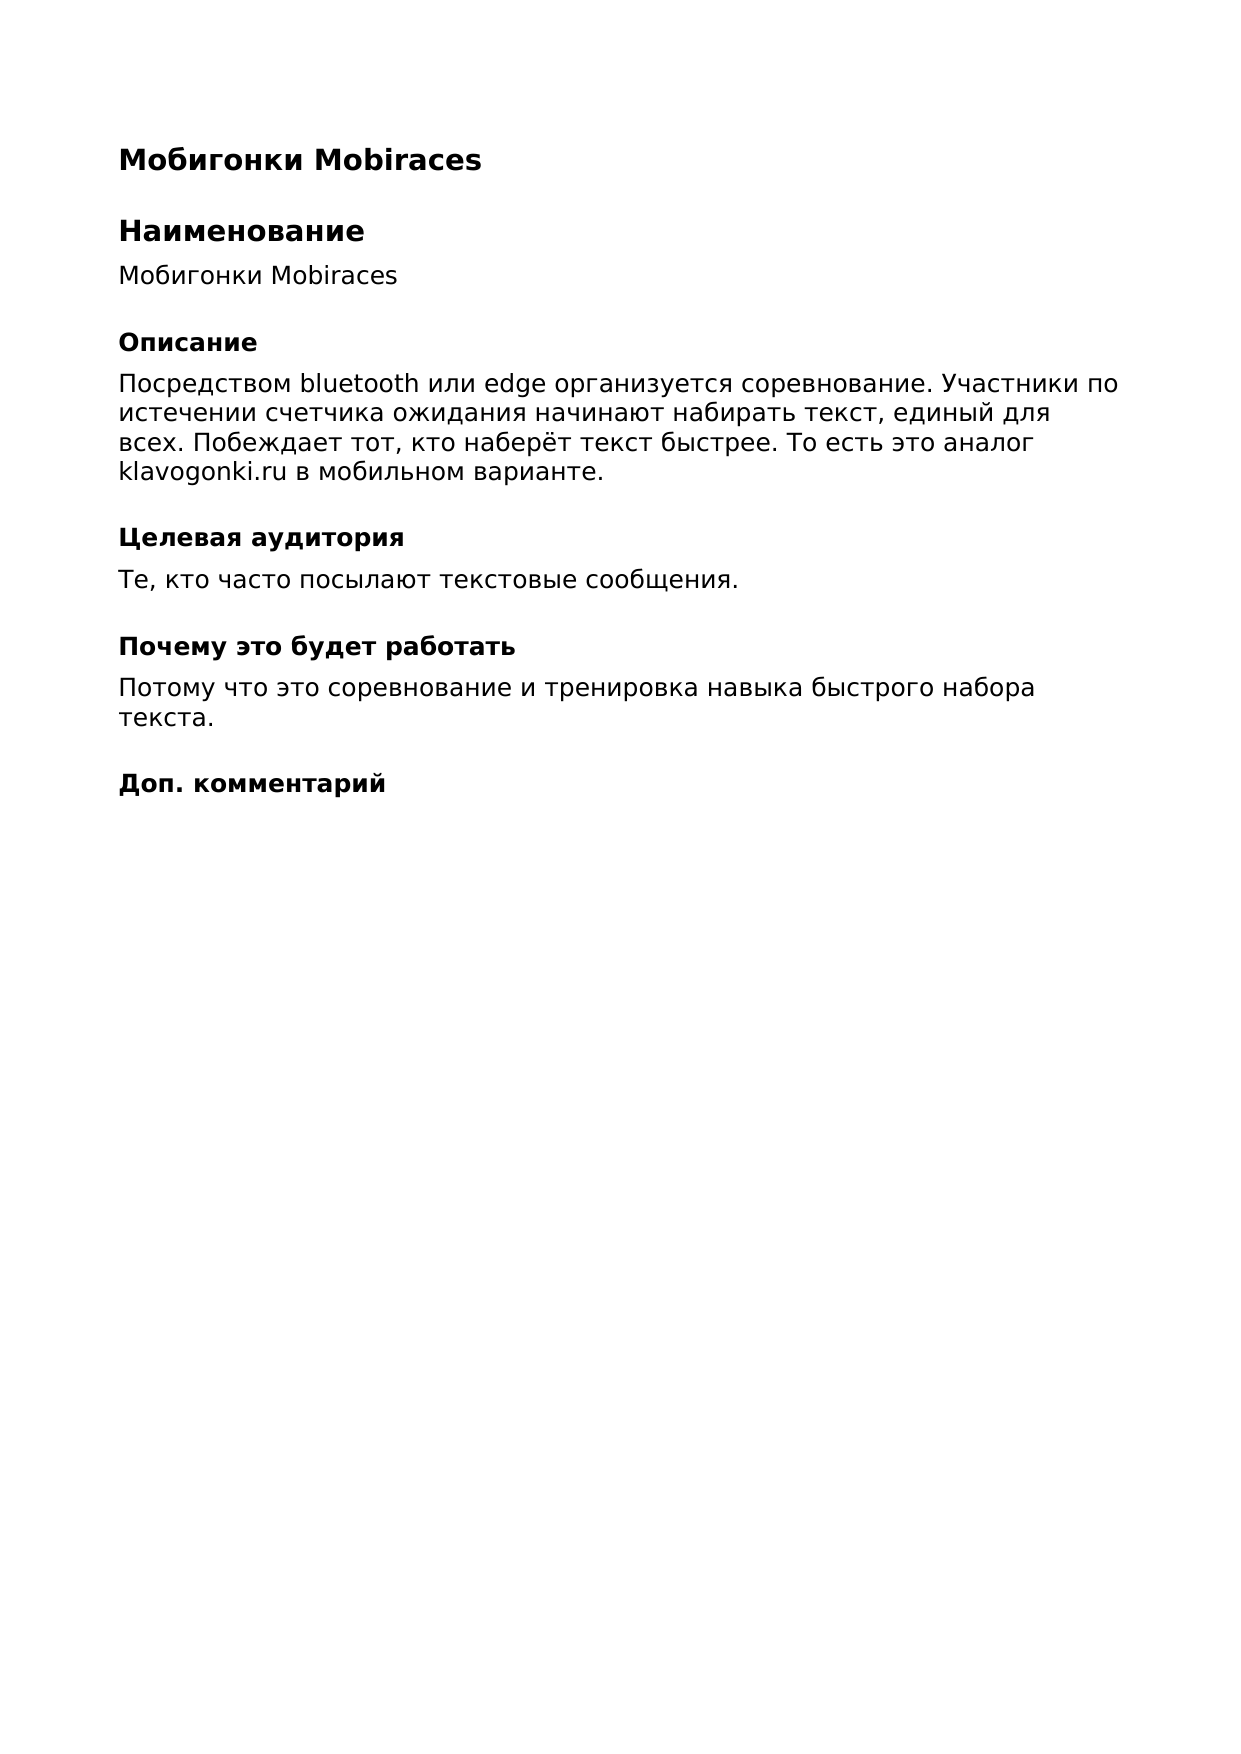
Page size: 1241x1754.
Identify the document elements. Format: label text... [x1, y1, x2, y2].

subtitle Наименование [118, 214, 1122, 248]
subtitle Мобигонки Mobiraces [118, 143, 1122, 177]
text Посредством bluetooth или edge организуется соревнование. Участники по истечении счетчика ожидания начинают набирать текст, единый для всех. Побеждает тот, кто наберёт текст быстрее. То есть это аналог klavogonki.ru в мобильном варианте. [118, 369, 1122, 486]
subtitle Описание [118, 328, 1122, 357]
text Те, кто часто посылают текстовые сообщения. [118, 565, 1122, 594]
text Мобигонки Mobiraces [118, 261, 1122, 290]
subtitle Почему это будет работать [118, 632, 1122, 661]
text Потому что это соревнование и тренировка навыка быстрого набора текста. [118, 673, 1122, 732]
subtitle Целевая аудитория [118, 523, 1122, 553]
subtitle Доп. комментарий [118, 769, 1122, 798]
